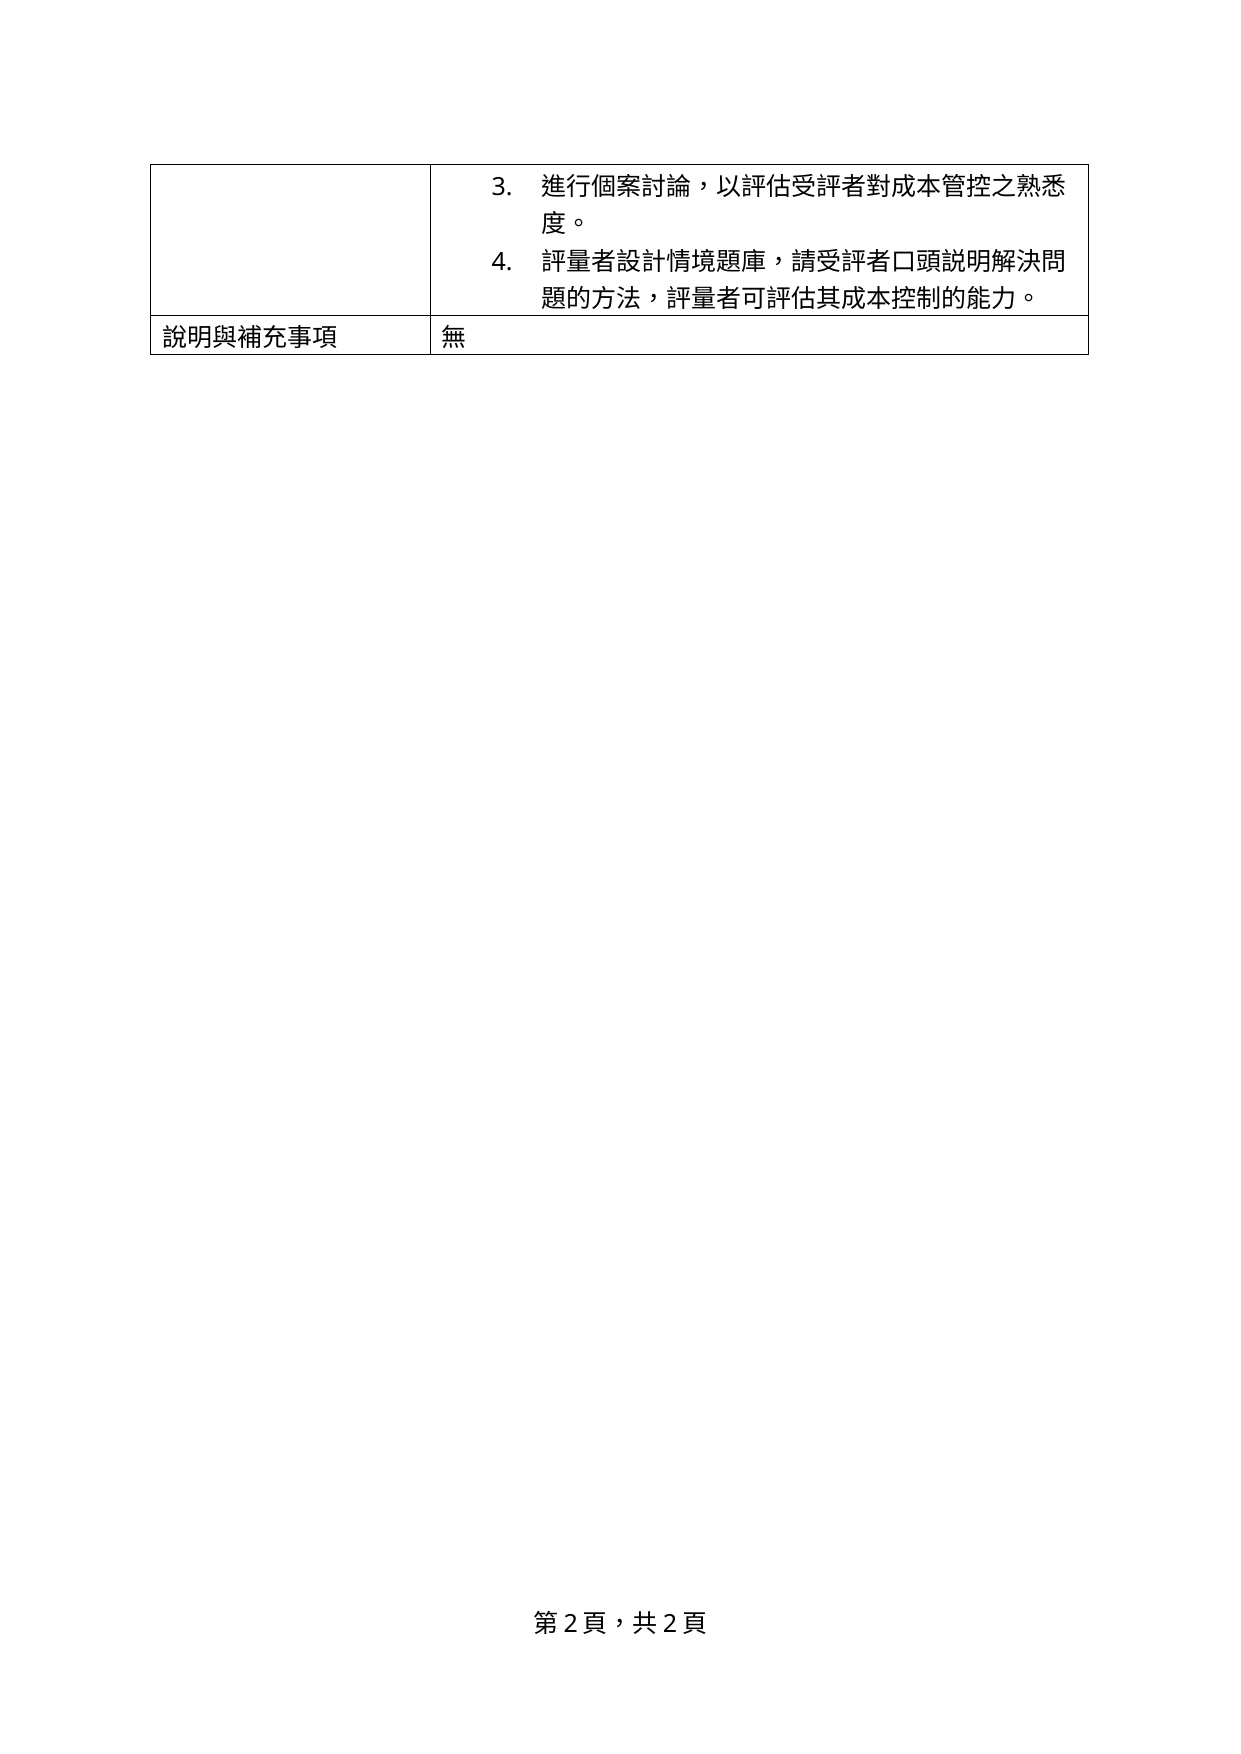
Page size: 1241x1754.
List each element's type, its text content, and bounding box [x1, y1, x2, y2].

table_cell 評量證據 能計算貨櫃裝卸及翻櫃、翻艙成本。 能完成船舶運務之成本報表統計。 能分析並提出成本管控措施。 評量情境與資源 評量情境須儘量符合實務工作現場環境。 相關成本程序等先備條件。 相關產業軟體套件及硬體設備。 評量方法 以書面評估受評者對本單元職能內涵之了解。 評估受評者提交的成本報表統計。 進行個案討論，以評估受評者對成本管控之熟悉度。 評量者設計情境題庫，請受評者口頭説明解決問題的方法，評量者可評估其成本控制的能力。 [431, 165, 1088, 315]
table_cell 說明與補充事項 [151, 316, 430, 354]
table_cell [151, 165, 430, 315]
table_cell 無 [431, 316, 1088, 354]
